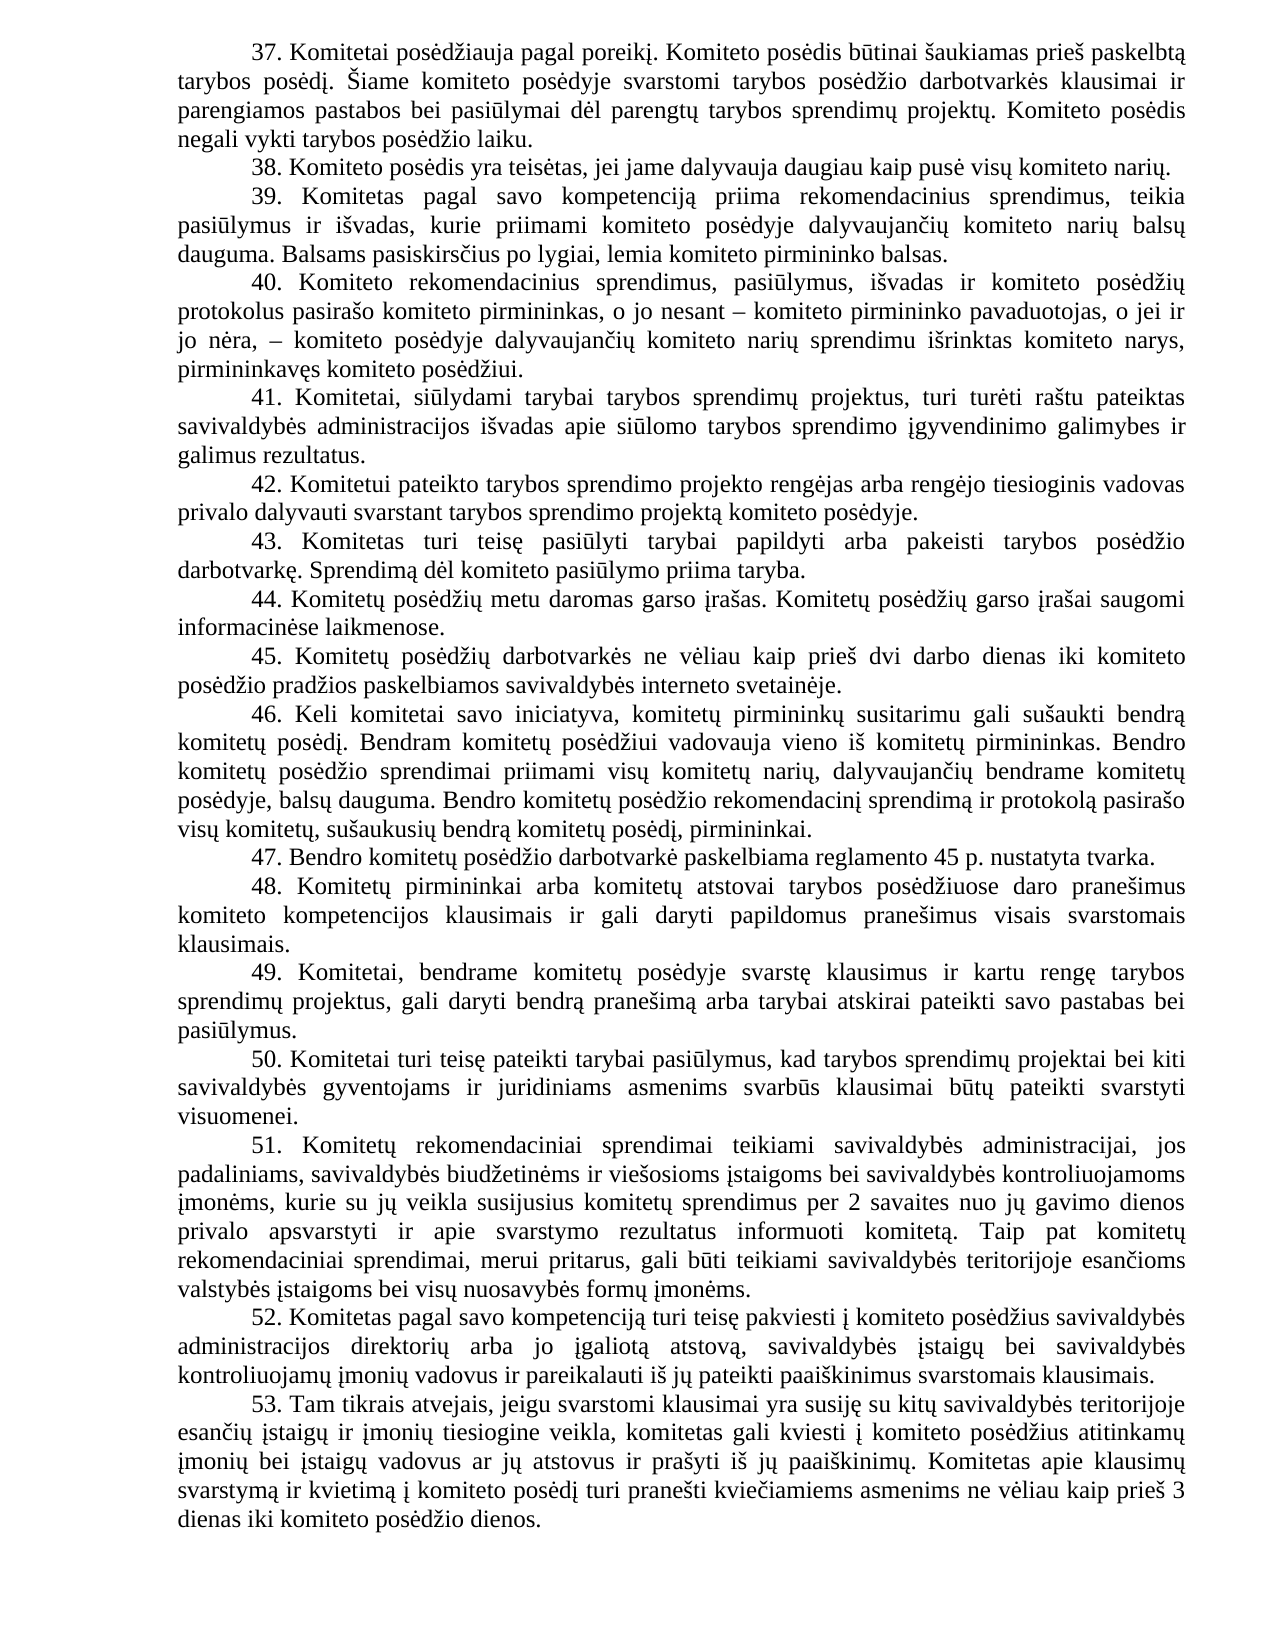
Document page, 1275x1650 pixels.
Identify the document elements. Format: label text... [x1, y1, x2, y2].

text 50. Komitetai turi teisę pateikti tarybai pasiūlymus, kad tarybos sprendimų projektai bei kiti savivaldybės gyventojams ir juridiniams asmenims svarbūs klausimai būtų pateikti svarstyti visuomenei. [177, 1044, 1186, 1130]
text 48. Komitetų pirmininkai arba komitetų atstovai tarybos posėdžiuose daro pranešimus komiteto kompetencijos klausimais ir gali daryti papildomus pranešimus visais svarstomais klausimais. [177, 871, 1186, 957]
text 39. Komitetas pagal savo kompetenciją priima rekomendacinius sprendimus, teikia pasiūlymus ir išvadas, kurie priimami komiteto posėdyje dalyvaujančių komiteto narių balsų dauguma. Balsams pasiskirsčius po lygiai, lemia komiteto pirmininko balsas. [177, 181, 1186, 267]
text 38. Komiteto posėdis yra teisėtas, jei jame dalyvauja daugiau kaip pusė visų komiteto narių. [177, 152, 1186, 181]
text 42. Komitetui pateikto tarybos sprendimo projekto rengėjas arba rengėjo tiesioginis vadovas privalo dalyvauti svarstant tarybos sprendimo projektą komiteto posėdyje. [177, 469, 1186, 526]
text 52. Komitetas pagal savo kompetenciją turi teisę pakviesti į komiteto posėdžius savivaldybės administracijos direktorių arba jo įgaliotą atstovą, savivaldybės įstaigų bei savivaldybės kontroliuojamų įmonių vadovus ir pareikalauti iš jų pateikti paaiškinimus svarstomais klausimais. [177, 1302, 1186, 1389]
text 45. Komitetų posėdžių darbotvarkės ne vėliau kaip prieš dvi darbo dienas iki komiteto posėdžio pradžios paskelbiamos savivaldybės interneto svetainėje. [177, 641, 1186, 699]
text 43. Komitetas turi teisę pasiūlyti tarybai papildyti arba pakeisti tarybos posėdžio darbotvarkę. Sprendimą dėl komiteto pasiūlymo priima taryba. [177, 526, 1186, 584]
text 49. Komitetai, bendrame komitetų posėdyje svarstę klausimus ir kartu rengę tarybos sprendimų projektus, gali daryti bendrą pranešimą arba tarybai atskirai pateikti savo pastabas bei pasiūlymus. [177, 957, 1186, 1044]
text 51. Komitetų rekomendaciniai sprendimai teikiami savivaldybės administracijai, jos padaliniams, savivaldybės biudžetinėms ir viešosioms įstaigoms bei savivaldybės kontroliuojamoms įmonėms, kurie su jų veikla susijusius komitetų sprendimus per 2 savaites nuo jų gavimo dienos privalo apsvarstyti ir apie svarstymo rezultatus informuoti komitetą. Taip pat komitetų rekomendaciniai sprendimai, merui pritarus, gali būti teikiami savivaldybės teritorijoje esančioms valstybės įstaigoms bei visų nuosavybės formų įmonėms. [177, 1130, 1186, 1302]
text 46. Keli komitetai savo iniciatyva, komitetų pirmininkų susitarimu gali sušaukti bendrą komitetų posėdį. Bendram komitetų posėdžiui vadovauja vieno iš komitetų pirmininkas. Bendro komitetų posėdžio sprendimai priimami visų komitetų narių, dalyvaujančių bendrame komitetų posėdyje, balsų dauguma. Bendro komitetų posėdžio rekomendacinį sprendimą ir protokolą pasirašo visų komitetų, sušaukusių bendrą komitetų posėdį, pirmininkai. [177, 699, 1186, 842]
text 41. Komitetai, siūlydami tarybai tarybos sprendimų projektus, turi turėti raštu pateiktas savivaldybės administracijos išvadas apie siūlomo tarybos sprendimo įgyvendinimo galimybes ir galimus rezultatus. [177, 382, 1186, 469]
text 40. Komiteto rekomendacinius sprendimus, pasiūlymus, išvadas ir komiteto posėdžių protokolus pasirašo komiteto pirmininkas, o jo nesant – komiteto pirmininko pavaduotojas, o jei ir jo nėra, – komiteto posėdyje dalyvaujančių komiteto narių sprendimu išrinktas komiteto narys, pirmininkavęs komiteto posėdžiui. [177, 267, 1186, 382]
text 47. Bendro komitetų posėdžio darbotvarkė paskelbiama reglamento 45 p. nustatyta tvarka. [177, 842, 1186, 871]
text 53. Tam tikrais atvejais, jeigu svarstomi klausimai yra susiję su kitų savivaldybės teritorijoje esančių įstaigų ir įmonių tiesiogine veikla, komitetas gali kviesti į komiteto posėdžius atitinkamų įmonių bei įstaigų vadovus ar jų atstovus ir prašyti iš jų paaiškinimų. Komitetas apie klausimų svarstymą ir kvietimą į komiteto posėdį turi pranešti kviečiamiems asmenims ne vėliau kaip prieš 3 dienas iki komiteto posėdžio dienos. [177, 1389, 1186, 1532]
text 44. Komitetų posėdžių metu daromas garso įrašas. Komitetų posėdžių garso įrašai saugomi informacinėse laikmenose. [177, 584, 1186, 641]
text 37. Komitetai posėdžiauja pagal poreikį. Komiteto posėdis būtinai šaukiamas prieš paskelbtą tarybos posėdį. Šiame komiteto posėdyje svarstomi tarybos posėdžio darbotvarkės klausimai ir parengiamos pastabos bei pasiūlymai dėl parengtų tarybos sprendimų projektų. Komiteto posėdis negali vykti tarybos posėdžio laiku. [177, 37, 1186, 152]
